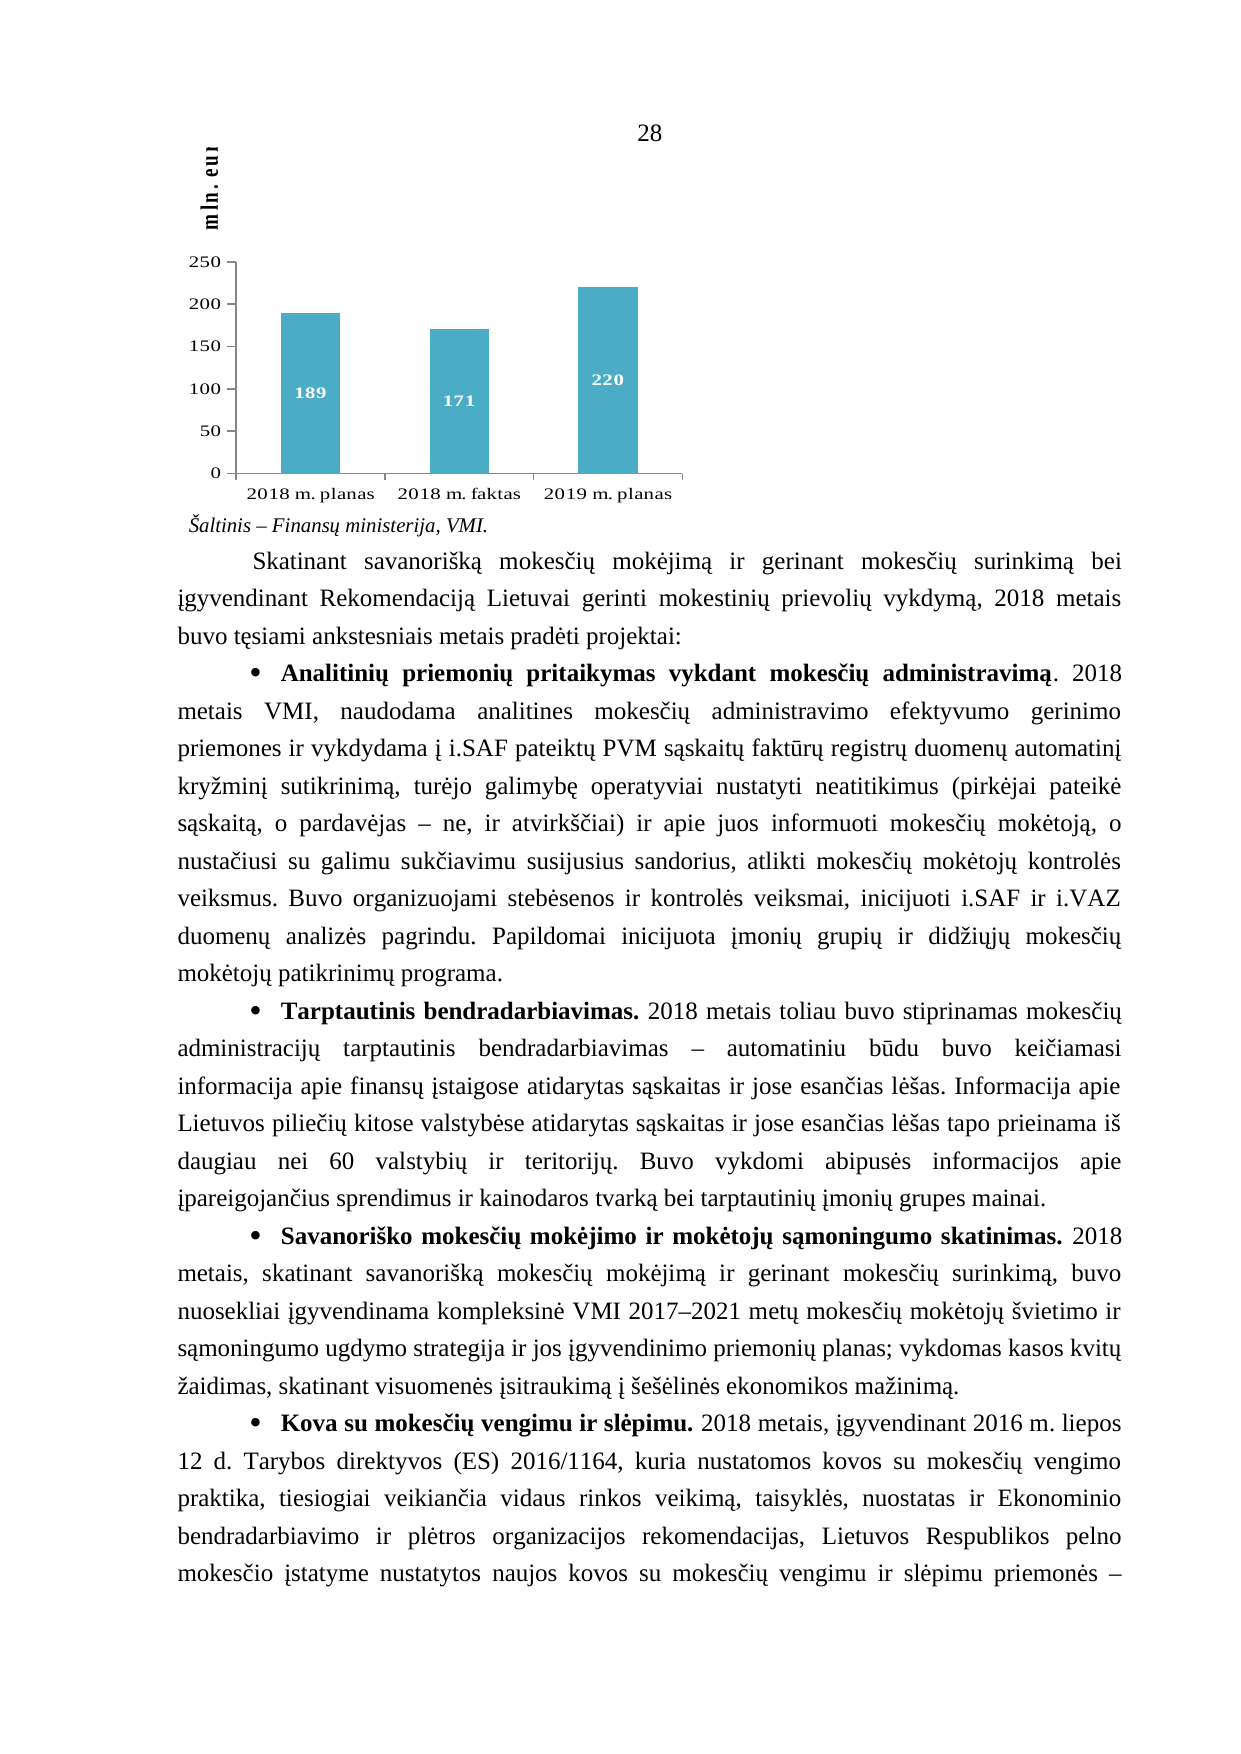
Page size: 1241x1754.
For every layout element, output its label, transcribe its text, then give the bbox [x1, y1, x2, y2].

text  Kova su mokesčių vengimu ir slėpimu. 2018 metais, įgyvendinant 2016 m. liepos 12 d. Tarybos direktyvos (ES) 2016/1164, kuria nustatomos kovos su mokesčių vengimo praktika, tiesiogiai veikiančia vidaus rinkos veikimą, taisyklės, nuostatas ir Ekonominio bendradarbiavimo ir plėtros organizacijos rekomendacijas, Lietuvos Respublikos pelno mokesčio įstatyme nustatytos naujos kovos su mokesčių vengimu ir slėpimu priemonės – [177, 1400, 1122, 1587]
text  Tarptautinis bendradarbiavimas. 2018 metais toliau buvo stiprinamas mokesčių administracijų tarptautinis bendradarbiavimas – automatiniu būdu buvo keičiamasi informacija apie finansų įstaigose atidarytas sąskaitas ir jose esančias lėšas. Informacija apie Lietuvos piliečių kitose valstybėse atidarytas sąskaitas ir jose esančias lėšas tapo prieinama iš daugiau nei 60 valstybių ir teritorijų. Buvo vykdomi abipusės informacijos apie įpareigojančius sprendimus ir kainodaros tvarką bei tarptautinių įmonių grupes mainai. [177, 987, 1122, 1212]
text  Analitinių priemonių pritaikymas vykdant mokesčių administravimą. 2018 metais VMI, naudodama analitines mokesčių administravimo efektyvumo gerinimo priemones ir vykdydama į i.SAF pateiktų PVM sąskaitų faktūrų registrų duomenų automatinį kryžminį sutikrinimą, turėjo galimybę operatyviai nustatyti neatitikimus (pirkėjai pateikė sąskaitą, o pardavėjas – ne, ir atvirkščiai) ir apie juos informuoti mokesčių mokėtoją, o nustačiusi su galimu sukčiavimu susijusius sandorius, atlikti mokesčių mokėtojų kontrolės veiksmus. Buvo organizuojami stebėsenos ir kontrolės veiksmai, inicijuoti i.SAF ir i.VAZ duomenų analizės pagrindu. Papildomai inicijuota įmonių grupių ir didžiųjų mokesčių mokėtojų patikrinimų programa. [177, 650, 1122, 987]
text Skatinant savanorišką mokesčių mokėjimą ir gerinant mokesčių surinkimą bei įgyvendinant Rekomendaciją Lietuvai gerinti mokestinių prievolių vykdymą, 2018 metais buvo tęsiami ankstesniais metais pradėti projektai: [177, 537, 1122, 650]
table_cell [177, 148, 694, 513]
table_cell Šaltinis – Finansų ministerija, VMI. [177, 513, 694, 537]
text  Savanoriško mokesčių mokėjimo ir mokėtojų sąmoningumo skatinimas. 2018 metais, skatinant savanorišką mokesčių mokėjimą ir gerinant mokesčių surinkimą, buvo nuosekliai įgyvendinama kompleksinė VMI 2017–2021 metų mokesčių mokėtojų švietimo ir sąmoningumo ugdymo strategija ir jos įgyvendinimo priemonių planas; vykdomas kasos kvitų žaidimas, skatinant visuomenės įsitraukimą į šešėlinės ekonomikos mažinimą. [177, 1212, 1122, 1400]
